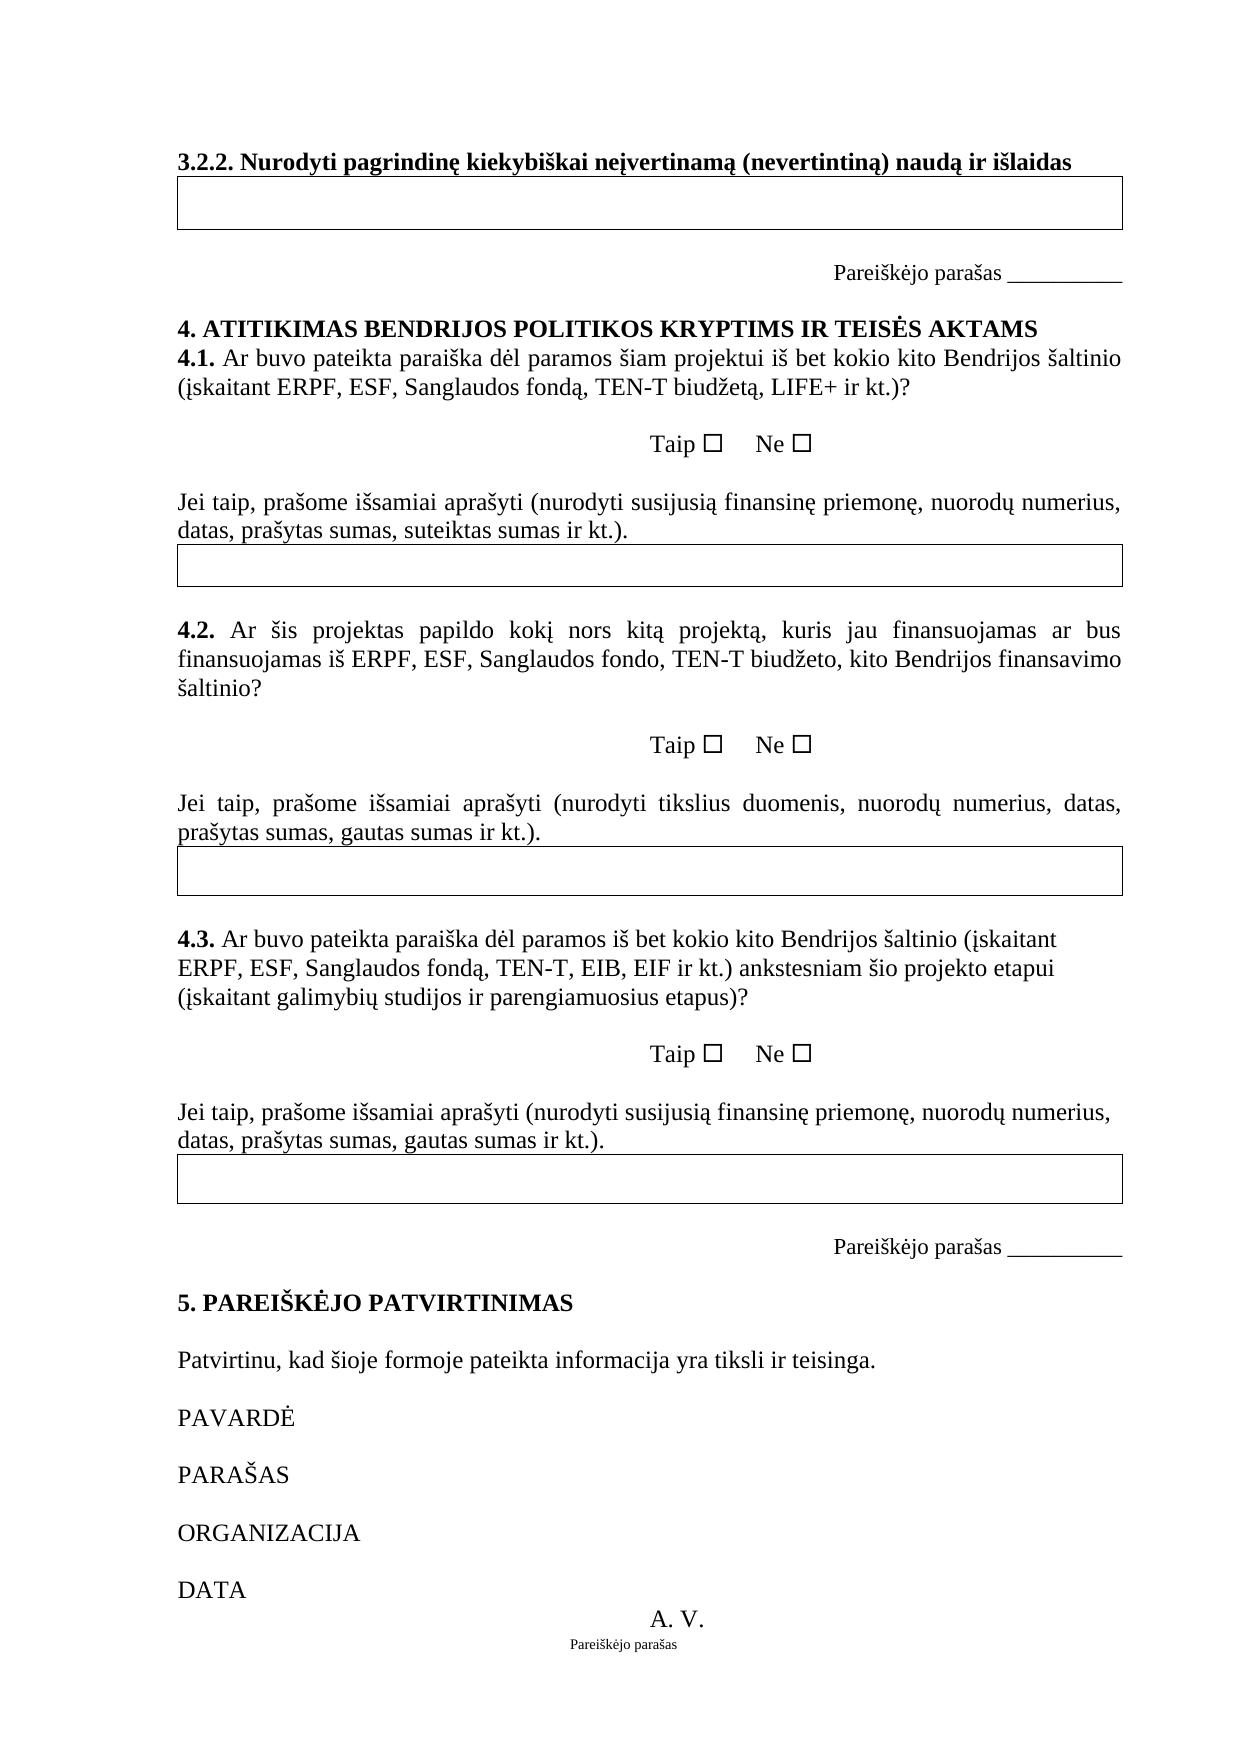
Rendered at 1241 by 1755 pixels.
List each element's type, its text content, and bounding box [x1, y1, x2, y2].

table_header [178, 177, 1122, 229]
table_header [178, 545, 1122, 586]
text 4.3. Ar buvo pateikta paraiška dėl paramos iš bet kokio kito Bendrijos šaltinio (įskaitant ERPF, ESF, Sanglaudos fondą, TEN-T, EIB, EIF ir kt.) ankstesniam šio projekto etapui (įskaitant galimybių studijos ir parengiamuosius etapus)? [177, 924, 1122, 1011]
text DATA [177, 1576, 1122, 1604]
text 4.1. Ar buvo pateikta paraiška dėl paramos šiam projektui iš bet kokio kito Bendrijos šaltinio (įskaitant ERPF, ESF, Sanglaudos fondą, TEN-T biudžetą, LIFE+ ir kt.)? [177, 343, 1122, 401]
table_header [178, 1155, 1122, 1203]
text Taip [] Ne [] [649, 429, 1122, 458]
text 4. ATITIKIMAS BENDRIJOS POLITIKOS KRYPTIMS IR TEISĖS AKTAMS [177, 314, 1122, 343]
text A. V. [649, 1604, 1122, 1633]
text Jei taip, prašome išsamiai aprašyti (nurodyti susijusią finansinę priemonę, nuorodų numerius, datas, prašytas sumas, suteiktas sumas ir kt.). [177, 487, 1122, 544]
text PAVARDĖ [177, 1403, 1122, 1432]
text 3.2.2. Nurodyti pagrindinę kiekybiškai neįvertinamą (nevertintiną) naudą ir išlaidas [177, 147, 1122, 176]
text Jei taip, prašome išsamiai aprašyti (nurodyti susijusią finansinę priemonę, nuorodų numerius, datas, prašytas sumas, gautas sumas ir kt.). [177, 1097, 1122, 1154]
text PARAŠAS [177, 1461, 1122, 1489]
text 5. PAREIŠKĖJO PATVIRTINIMAS [177, 1288, 1122, 1317]
text Pareiškėjo parašas __________ [177, 259, 1122, 286]
text 4.2. Ar šis projektas papildo kokį nors kitą projektą, kuris jau finansuojamas ar bus finansuojamas iš ERPF, ESF, Sanglaudos fondo, TEN-T biudžeto, kito Bendrijos finansavimo šaltinio? [177, 616, 1122, 702]
text Taip [] Ne [] [649, 731, 1122, 759]
text Jei taip, prašome išsamiai aprašyti (nurodyti tikslius duomenis, nuorodų numerius, datas, prašytas sumas, gautas sumas ir kt.). [177, 788, 1122, 846]
table_header [178, 847, 1122, 894]
text ORGANIZACIJA [177, 1518, 1122, 1547]
text Patvirtinu, kad šioje formoje pateikta informacija yra tiksli ir teisinga. [177, 1346, 1122, 1374]
text Pareiškėjo parašas __________ [177, 1233, 1122, 1259]
text Taip [] Ne [] [649, 1039, 1122, 1068]
